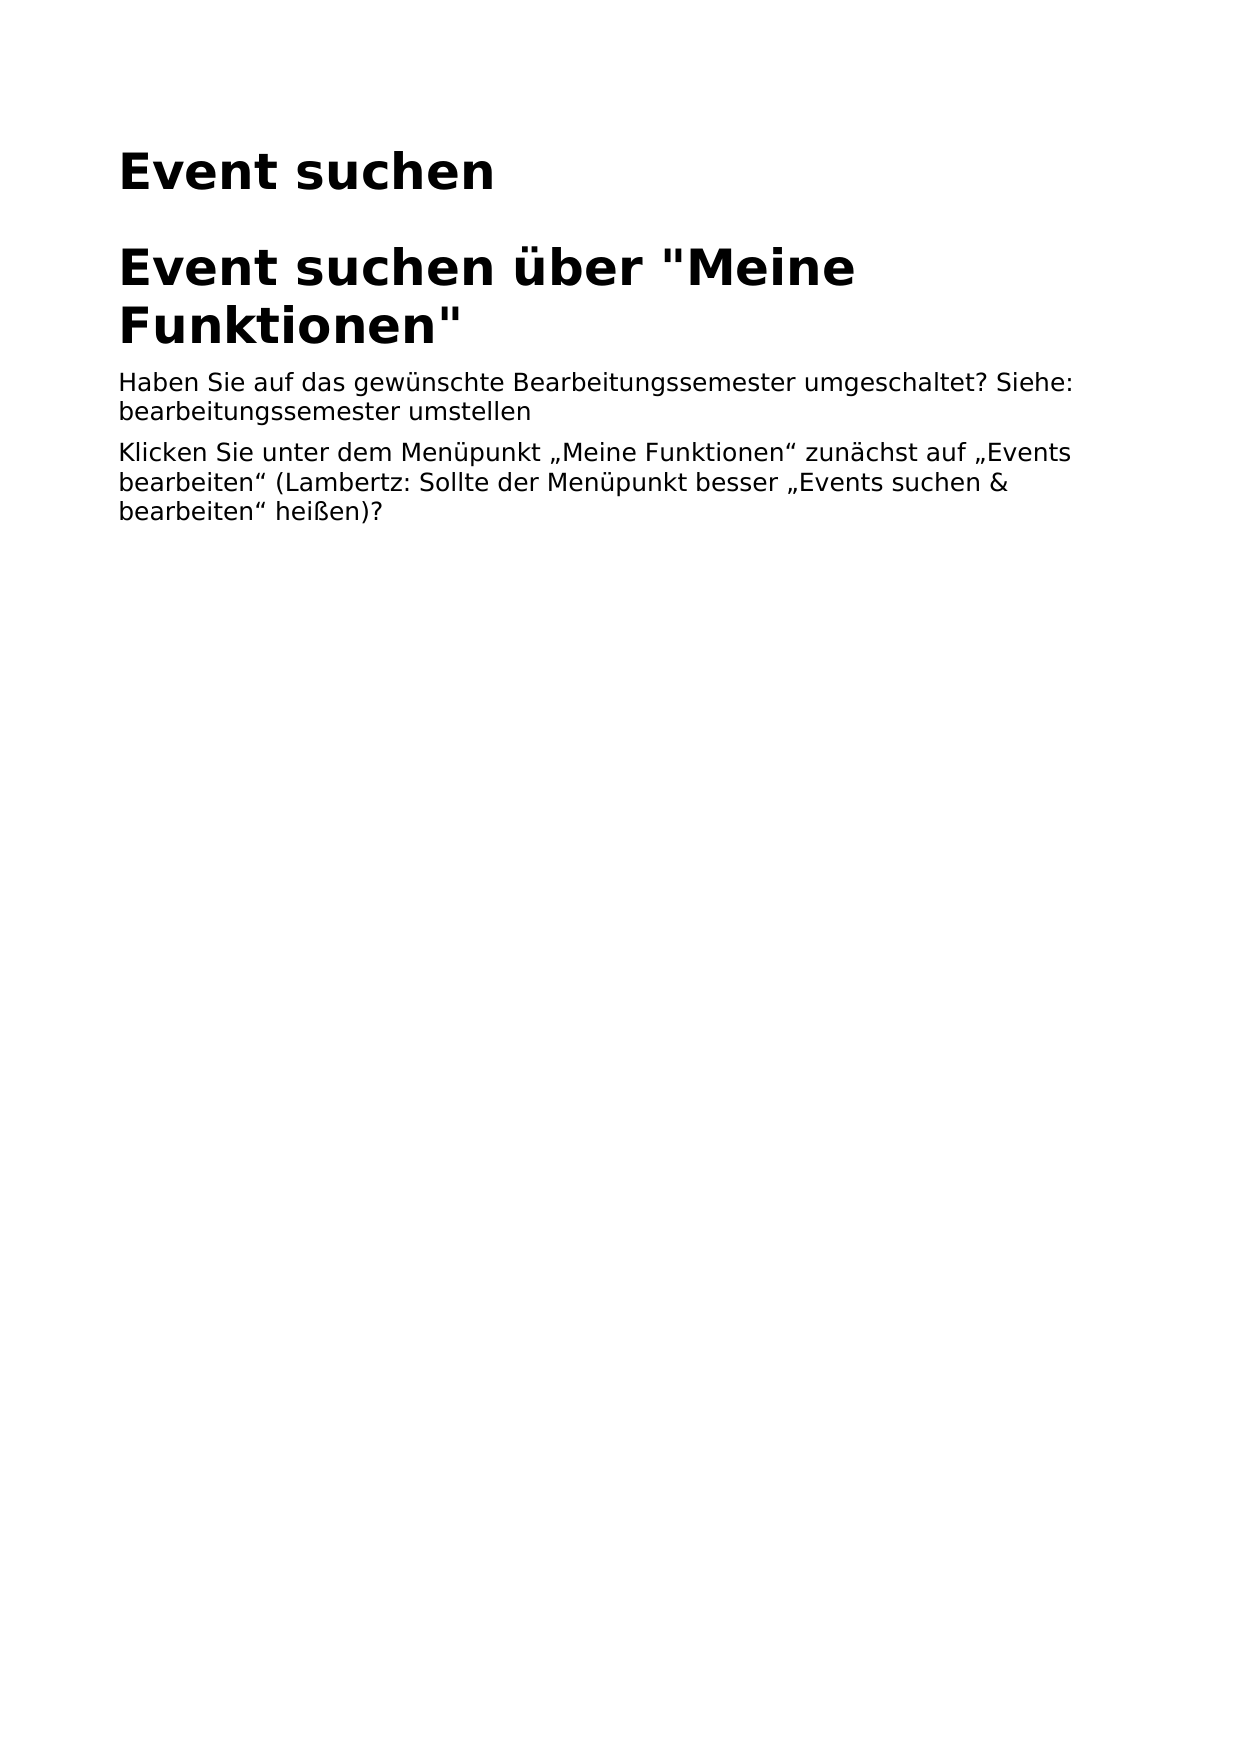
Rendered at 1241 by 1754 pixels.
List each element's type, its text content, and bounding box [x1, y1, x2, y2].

subtitle Event suchen [118, 143, 1122, 201]
text Haben Sie auf das gewünschte Bearbeitungssemester umgeschaltet? Siehe: bearbeitungssemester umstellen [118, 368, 1122, 426]
text Klicken Sie unter dem Menüpunkt „Meine Funktionen“ zunächst auf „Events bearbeiten“ (Lambertz: Sollte der Menüpunkt besser „Events suchen & bearbeiten“ heißen)? [118, 439, 1122, 526]
subtitle Event suchen über "Meine Funktionen" [118, 239, 1122, 355]
